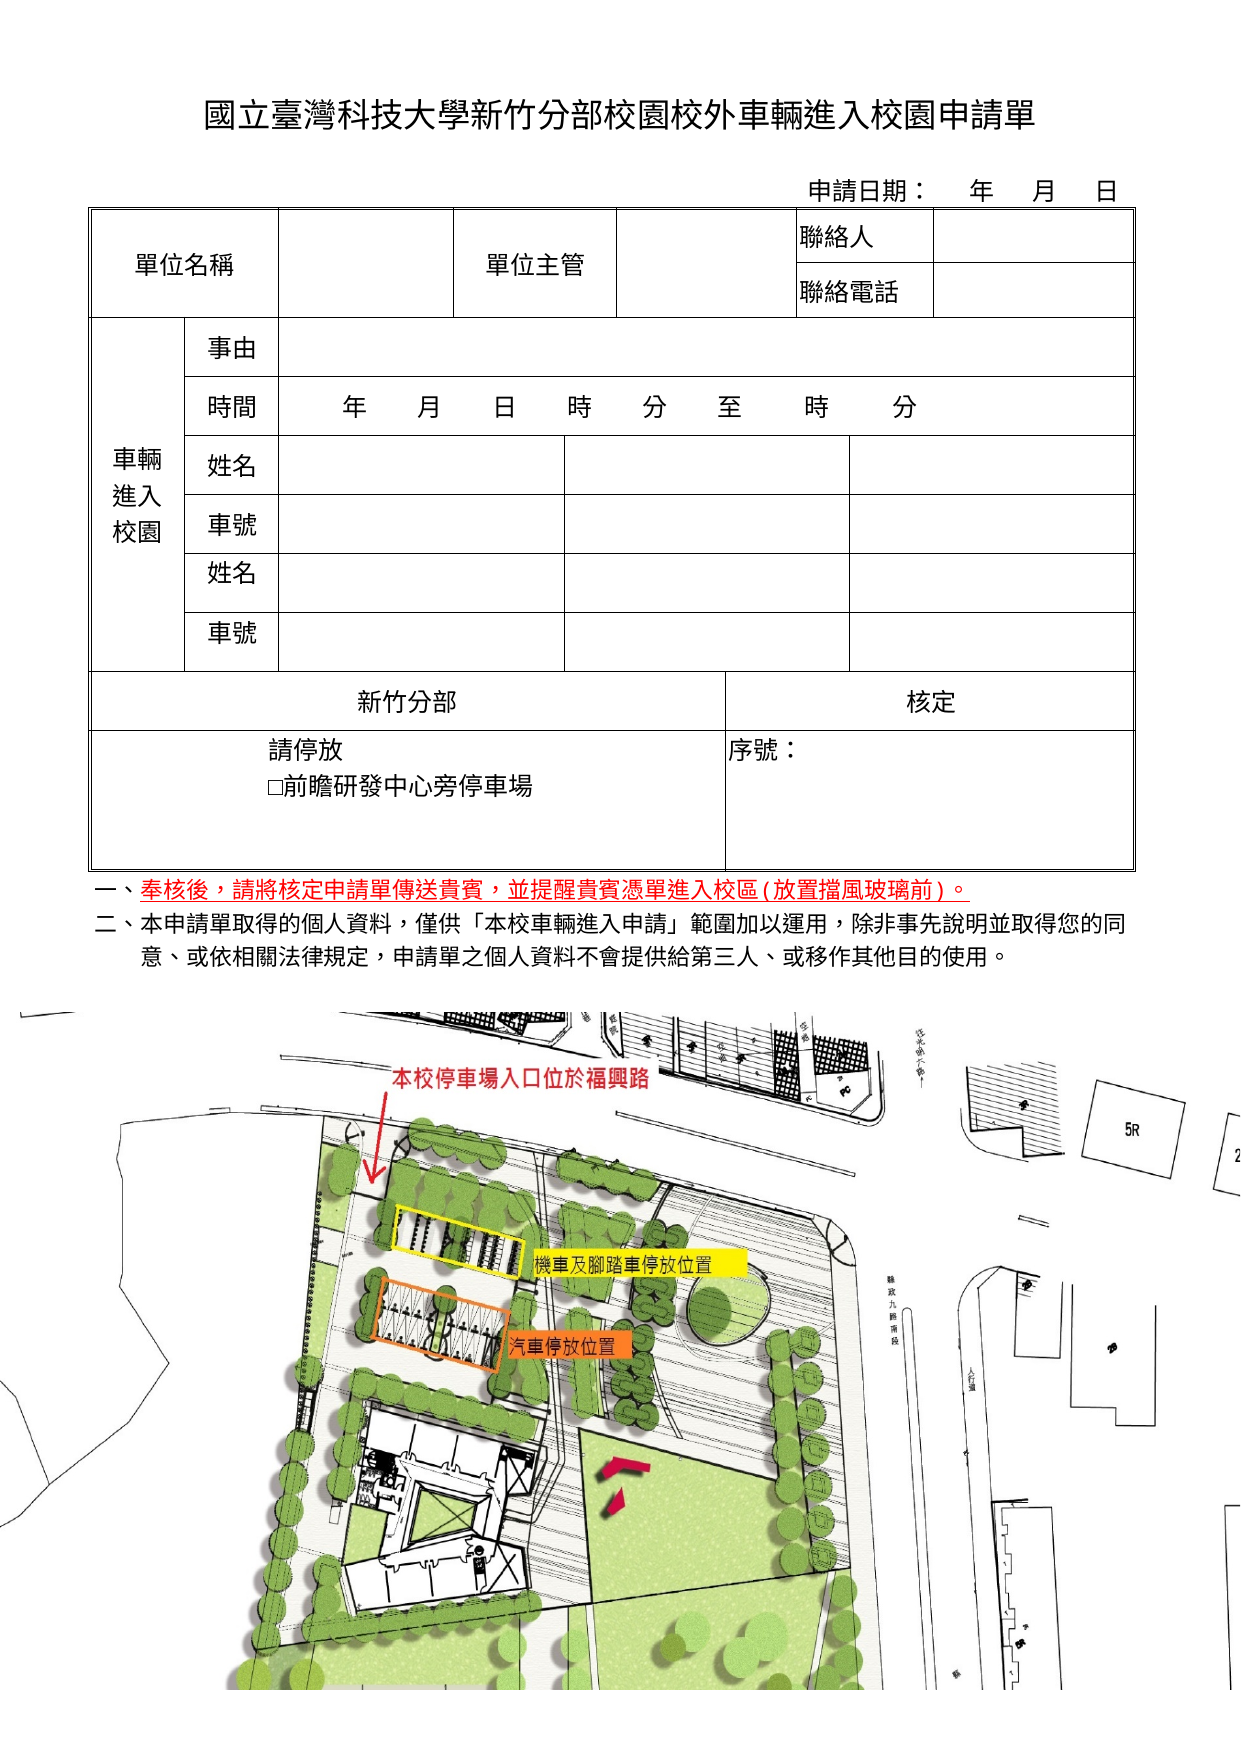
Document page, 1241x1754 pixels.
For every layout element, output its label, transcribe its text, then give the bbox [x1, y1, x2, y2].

table_cell [565, 495, 849, 553]
table_header [934, 210, 1133, 262]
text 意、或依相關法律規定，申請單之個人資料不會提供給第三人、或移作其他目的使用。 [94, 939, 1146, 972]
table_cell [279, 495, 564, 553]
table_cell 時間 [185, 377, 278, 435]
text 二、本申請單取得的個人資料，僅供「本校車輛進入申請」範圍加以運用，除非事先說明並取得您的同 [94, 906, 1146, 939]
table_cell 請停放 □前瞻研發中心旁停車場 [92, 731, 725, 869]
table_cell [279, 318, 1133, 376]
table_cell 新竹分部 [92, 672, 725, 729]
table_header 單位名稱 [92, 210, 278, 317]
text 申請日期： 年 月 日 [94, 171, 1119, 207]
table_cell 車號 [185, 495, 278, 553]
table_cell 車輛進入校園 [92, 318, 184, 671]
table_cell 聯絡電話 [797, 263, 933, 317]
table_cell [279, 436, 564, 494]
table_cell [850, 613, 1133, 671]
table_cell 序號： [726, 731, 1133, 869]
table_cell [565, 554, 849, 612]
table_cell 年 月 日 時 分 至 時 分 [279, 377, 1133, 435]
table_header 聯絡人 [797, 210, 933, 262]
table_cell [850, 436, 1133, 494]
table_cell [934, 263, 1133, 317]
text 國立臺灣科技大學新竹分部校園校外車輛進入校園申請單 [94, 89, 1146, 137]
table_header [617, 210, 796, 317]
table_cell [850, 495, 1133, 553]
table_cell 車號 [185, 613, 278, 671]
table_cell [565, 436, 849, 494]
table_cell [565, 613, 849, 671]
table_cell 核定 [726, 672, 1133, 729]
table_header 單位主管 [454, 210, 616, 317]
table_cell [279, 554, 564, 612]
table_cell 姓名 [185, 554, 278, 612]
table_cell [279, 613, 564, 671]
text 一、奉核後，請將核定申請單傳送貴賓，並提醒貴賓憑單進入校區(放置擋風玻璃前)。 [94, 872, 1146, 906]
table_header [279, 210, 453, 317]
table_cell 事由 [185, 318, 278, 376]
table_cell 姓名 [185, 436, 278, 494]
table_cell [850, 554, 1133, 612]
